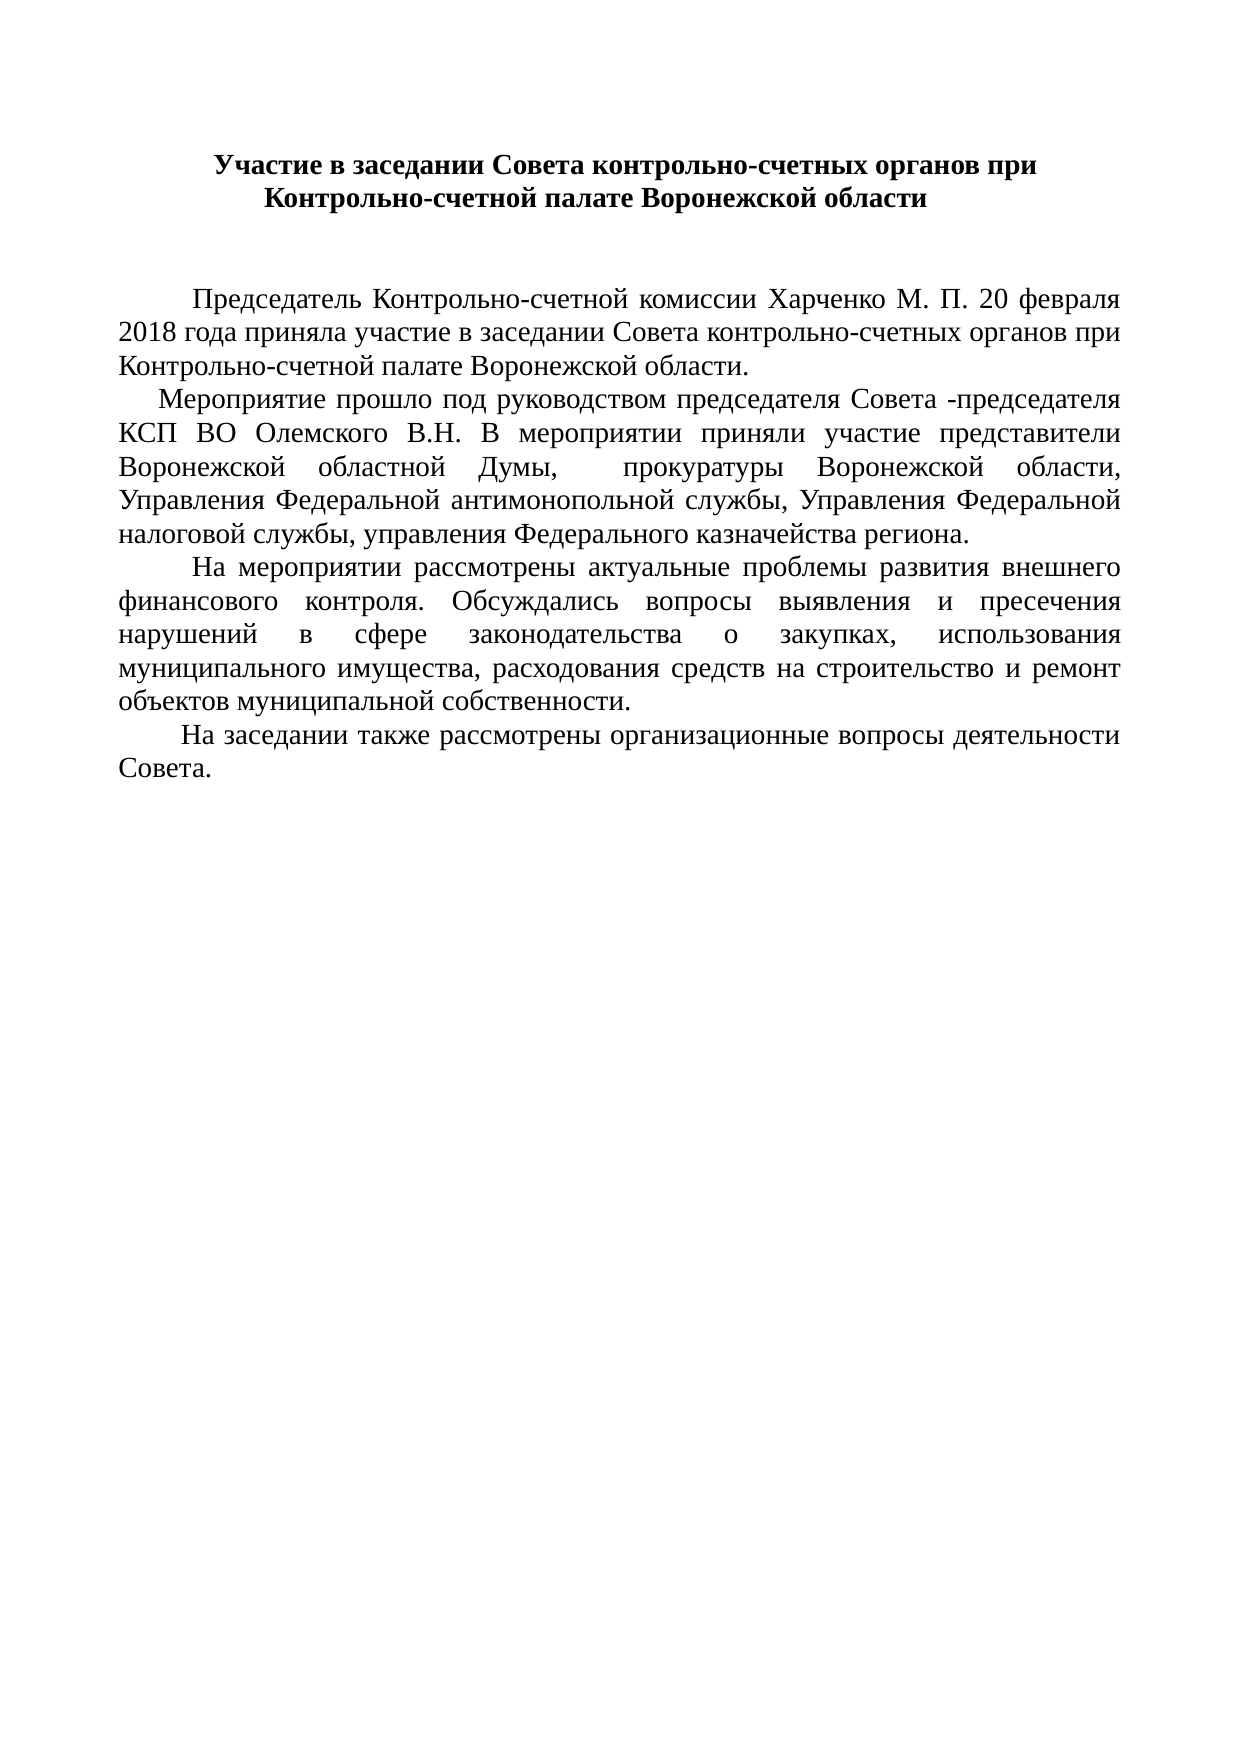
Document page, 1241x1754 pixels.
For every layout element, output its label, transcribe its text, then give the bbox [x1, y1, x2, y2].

text Контрольно-счетной палате Воронежской области [118, 180, 1122, 214]
text На заседании также рассмотрены организационные вопросы деятельности Совета. [118, 717, 1122, 784]
text Участие в заседании Совета контрольно-счетных органов при [118, 147, 1122, 180]
text Председатель Контрольно-счетной комиссии Харченко М. П. 20 февраля 2018 года приняла участие в заседании Совета контрольно-счетных органов при Контрольно-счетной палате Воронежской области. [118, 281, 1122, 382]
text На мероприятии рассмотрены актуальные проблемы развития внешнего финансового контроля. Обсуждались вопросы выявления и пресечения нарушений в сфере законодательства о закупках, использования муниципального имущества, расходования средств на строительство и ремонт объектов муниципальной собственности. [118, 549, 1122, 717]
text Мероприятие прошло под руководством председателя Совета -председателя КСП ВО Олемского В.Н. В мероприятии приняли участие представители Воронежской областной Думы, прокуратуры Воронежской области, Управления Федеральной антимонопольной службы, Управления Федеральной налоговой службы, управления Федерального казначейства региона. [118, 382, 1122, 549]
